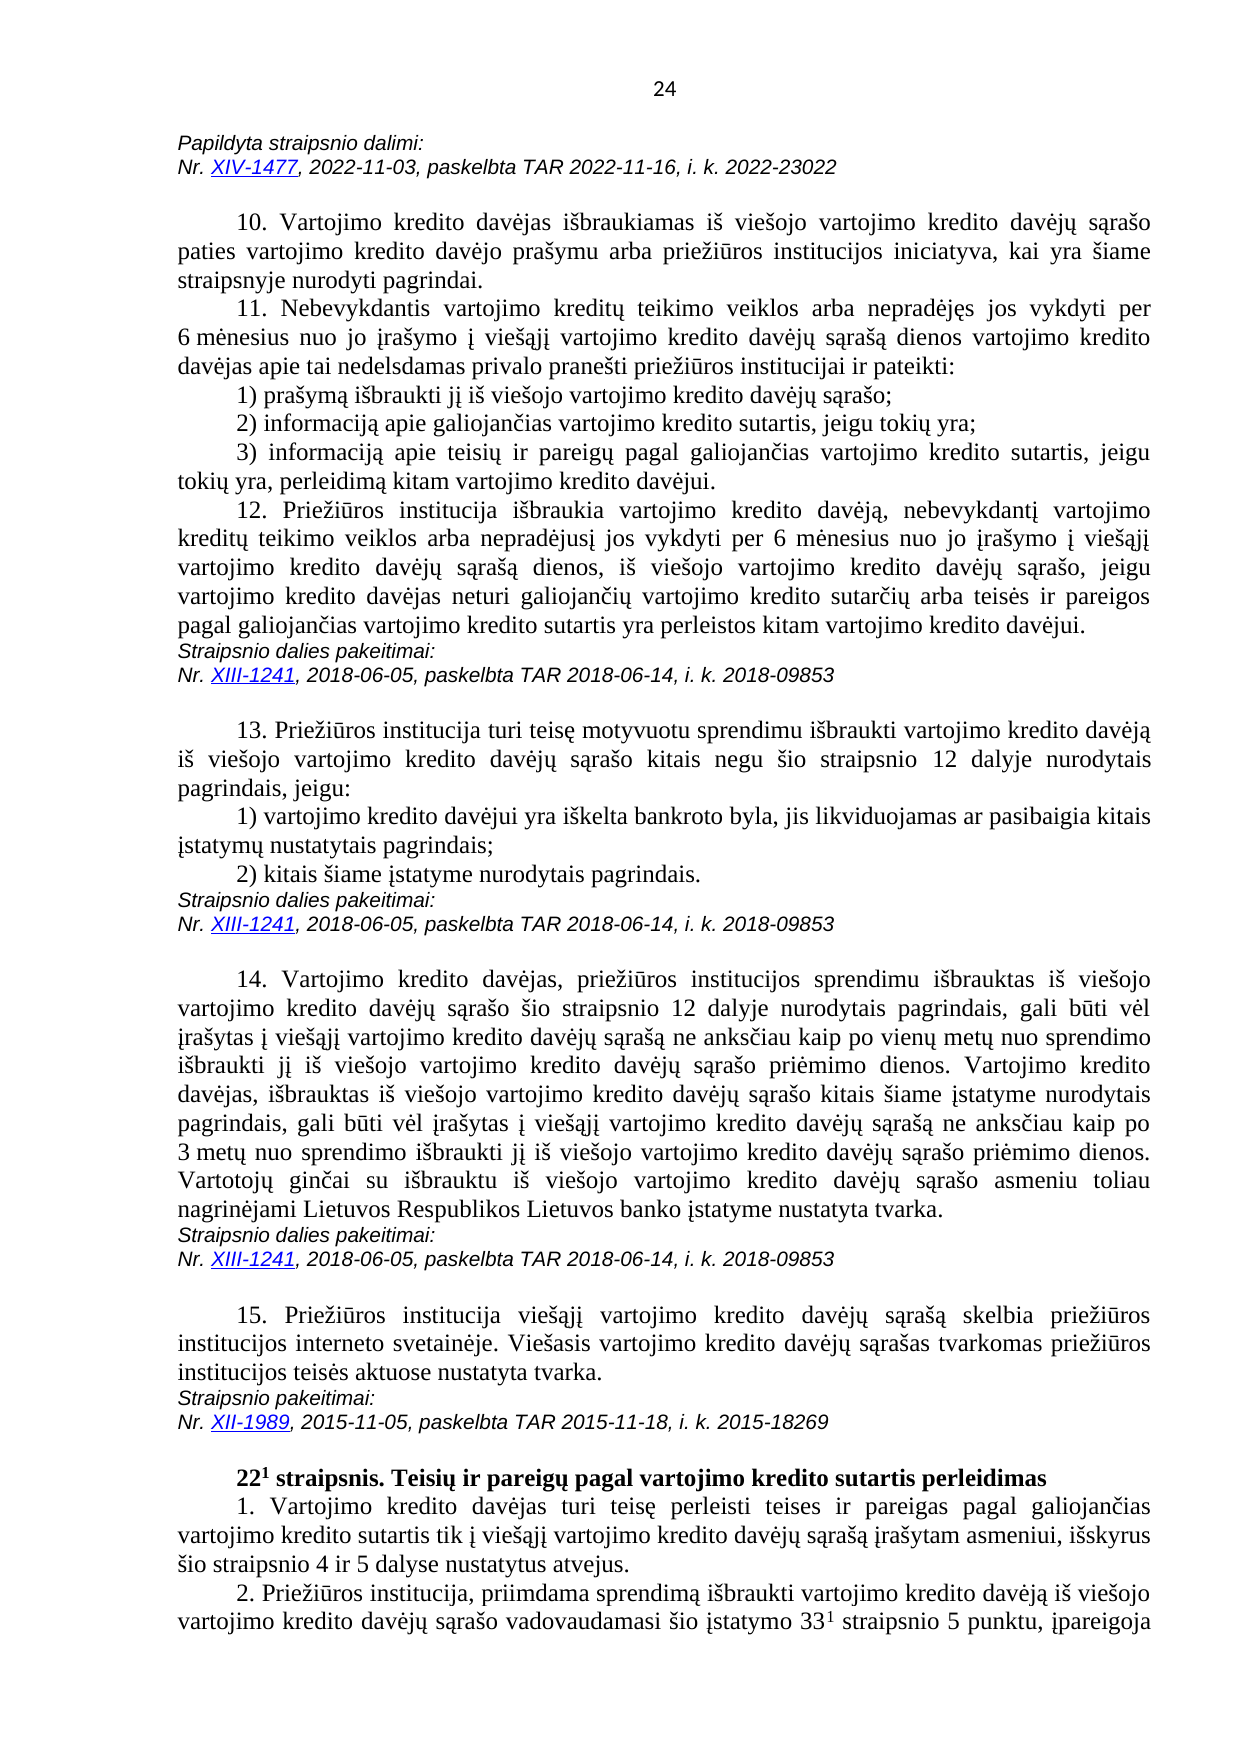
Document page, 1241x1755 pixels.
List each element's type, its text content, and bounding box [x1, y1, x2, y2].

text 14. Vartojimo kredito davėjas, priežiūros institucijos sprendimu išbrauktas iš viešojo vartojimo kredito davėjų sąrašo šio straipsnio 12 dalyje nurodytais pagrindais, gali būti vėl įrašytas į viešąjį vartojimo kredito davėjų sąrašą ne anksčiau kaip po vienų metų nuo sprendimo išbraukti jį iš viešojo vartojimo kredito davėjų sąrašo priėmimo dienos. Vartojimo kredito davėjas, išbrauktas iš viešojo vartojimo kredito davėjų sąrašo kitais šiame įstatyme nurodytais pagrindais, gali būti vėl įrašytas į viešąjį vartojimo kredito davėjų sąrašą ne anksčiau kaip po 3 metų nuo sprendimo išbraukti jį iš viešojo vartojimo kredito davėjų sąrašo priėmimo dienos. Vartotojų ginčai su išbrauktu iš viešojo vartojimo kredito davėjų sąrašo asmeniu toliau nagrinėjami Lietuvos Respublikos Lietuvos banko įstatyme nustatyta tvarka. [177, 964, 1152, 1223]
text Nr. XIII-1241, 2018-06-05, paskelbta TAR 2018-06-14, i. k. 2018-09853 [177, 662, 1152, 686]
text 3) informaciją apie teisių ir pareigų pagal galiojančias vartojimo kredito sutartis, jeigu tokių yra, perleidimą kitam vartojimo kredito davėjui. [177, 437, 1152, 495]
text 11. Nebevykdantis vartojimo kreditų teikimo veiklos arba nepradėjęs jos vykdyti per 6 mėnesius nuo jo įrašymo į viešąjį vartojimo kredito davėjų sąrašą dienos vartojimo kredito davėjas apie tai nedelsdamas privalo pranešti priežiūros institucijai ir pateikti: [177, 293, 1152, 380]
text Straipsnio pakeitimai: [177, 1386, 1152, 1410]
text 1) vartojimo kredito davėjui yra iškelta bankroto byla, jis likviduojamas ar pasibaigia kitais įstatymų nustatytais pagrindais; [177, 801, 1152, 859]
text Nr. XIV-1477, 2022-11-03, paskelbta TAR 2022-11-16, i. k. 2022-23022 [177, 154, 1152, 178]
text Nr. XIII-1241, 2018-06-05, paskelbta TAR 2018-06-14, i. k. 2018-09853 [177, 912, 1152, 936]
text Nr. XIII-1241, 2018-06-05, paskelbta TAR 2018-06-14, i. k. 2018-09853 [177, 1247, 1152, 1271]
text 13. Priežiūros institucija turi teisę motyvuotu sprendimu išbraukti vartojimo kredito davėją iš viešojo vartojimo kredito davėjų sąrašo kitais negu šio straipsnio 12 dalyje nurodytais pagrindais, jeigu: [177, 715, 1152, 801]
text Nr. XII-1989, 2015-11-05, paskelbta TAR 2015-11-18, i. k. 2015-18269 [177, 1410, 1152, 1434]
text 221 straipsnis. Teisių ir pareigų pagal vartojimo kredito sutartis perleidimas [177, 1463, 1152, 1491]
text 2) kitais šiame įstatyme nurodytais pagrindais. [177, 859, 1152, 888]
text 12. Priežiūros institucija išbraukia vartojimo kredito davėją, nebevykdantį vartojimo kreditų teikimo veiklos arba nepradėjusį jos vykdyti per 6 mėnesius nuo jo įrašymo į viešąjį vartojimo kredito davėjų sąrašą dienos, iš viešojo vartojimo kredito davėjų sąrašo, jeigu vartojimo kredito davėjas neturi galiojančių vartojimo kredito sutarčių arba teisės ir pareigos pagal galiojančias vartojimo kredito sutartis yra perleistos kitam vartojimo kredito davėjui. [177, 495, 1152, 638]
text Straipsnio dalies pakeitimai: [177, 888, 1152, 912]
text 1. Vartojimo kredito davėjas turi teisę perleisti teises ir pareigas pagal galiojančias vartojimo kredito sutartis tik į viešąjį vartojimo kredito davėjų sąrašą įrašytam asmeniui, išskyrus šio straipsnio 4 ir 5 dalyse nustatytus atvejus. [177, 1491, 1152, 1578]
text Straipsnio dalies pakeitimai: [177, 1223, 1152, 1247]
text 2. Priežiūros institucija, priimdama sprendimą išbraukti vartojimo kredito davėją iš viešojo vartojimo kredito davėjų sąrašo vadovaudamasi šio įstatymo 331 straipsnio 5 punktu, įpareigoja [177, 1578, 1152, 1635]
text 15. Priežiūros institucija viešąjį vartojimo kredito davėjų sąrašą skelbia priežiūros institucijos interneto svetainėje. Viešasis vartojimo kredito davėjų sąrašas tvarkomas priežiūros institucijos teisės aktuose nustatyta tvarka. [177, 1300, 1152, 1386]
text 10. Vartojimo kredito davėjas išbraukiamas iš viešojo vartojimo kredito davėjų sąrašo paties vartojimo kredito davėjo prašymu arba priežiūros institucijos iniciatyva, kai yra šiame straipsnyje nurodyti pagrindai. [177, 207, 1152, 293]
text 2) informaciją apie galiojančias vartojimo kredito sutartis, jeigu tokių yra; [177, 408, 1152, 437]
text 1) prašymą išbraukti jį iš viešojo vartojimo kredito davėjų sąrašo; [177, 380, 1152, 408]
text Straipsnio dalies pakeitimai: [177, 638, 1152, 662]
text Papildyta straipsnio dalimi: [177, 131, 1152, 154]
